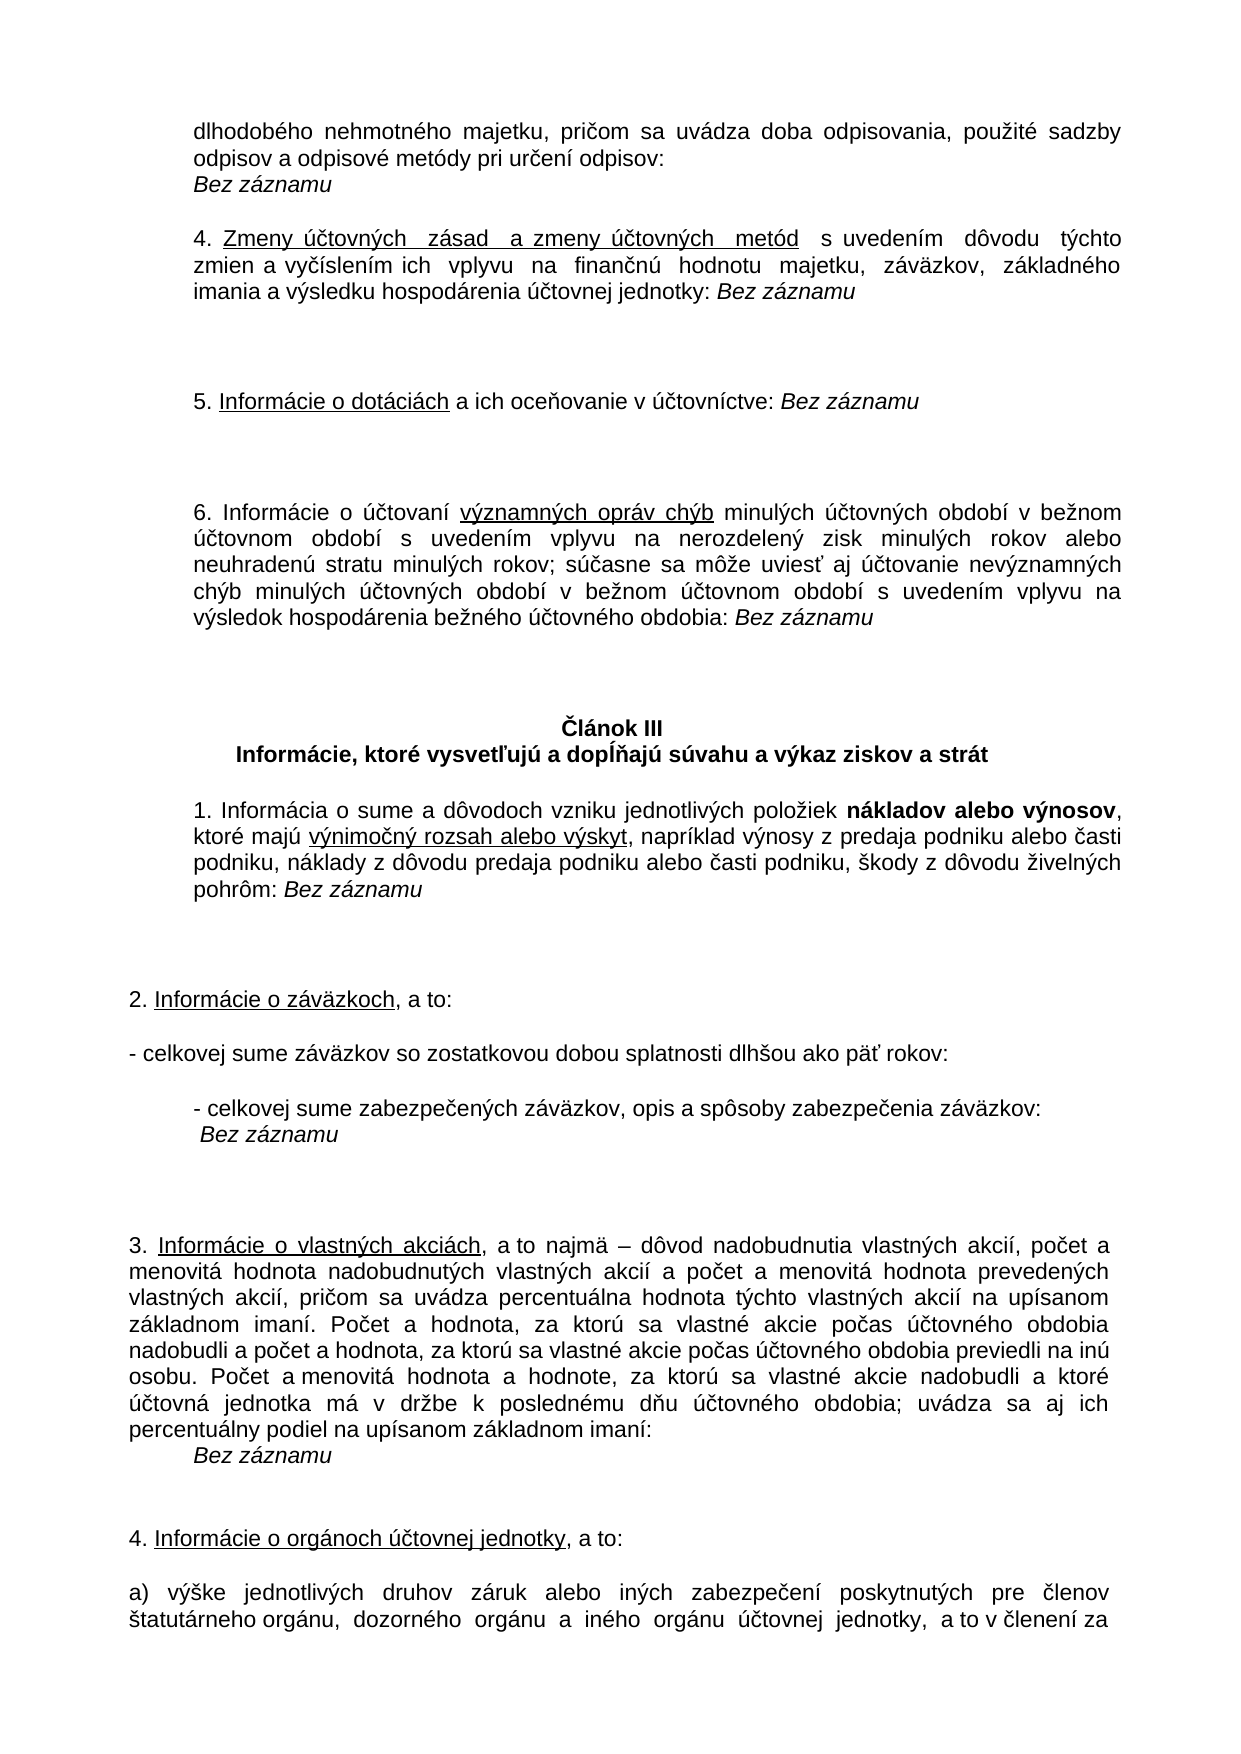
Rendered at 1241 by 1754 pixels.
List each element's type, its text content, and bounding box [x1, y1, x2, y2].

text 5. Informácie o dotáciách a ich oceňovanie v účtovníctve: Bez záznamu [193, 388, 1122, 415]
text 4. Informácie o orgánoch účtovnej jednotky, a to: [129, 1525, 1110, 1551]
text 6. Informácie o účtovaní významných opráv chýb minulých účtovných období v bežnom účtovnom období s uvedením vplyvu na nerozdelený zisk minulých rokov alebo neuhradenú stratu minulých rokov; súčasne sa môže uviesť aj účtovanie nevýznamných chýb minulých účtovných období v bežnom účtovnom období s uvedením vplyvu na výsledok hospodárenia bežného účtovného obdobia: Bez záznamu [193, 499, 1122, 631]
text - celkovej sume zabezpečených záväzkov, opis a spôsoby zabezpečenia záväzkov: [193, 1095, 1122, 1121]
list dlhodobého nehmotného majetku, pričom sa uvádza doba odpisovania, použité sadzby odpisov a odpisové metódy pri určení odpisov: [156, 118, 1122, 171]
text 2. Informácie o záväzkoch, a to: [129, 986, 1110, 1012]
text 3. Informácie o vlastných akciách, a to najmä – dôvod nadobudnutia vlastných akcií, počet a menovitá hodnota nadobudnutých vlastných akcií a počet a menovitá hodnota prevedených vlastných akcií, pričom sa uvádza percentuálna hodnota týchto vlastných akcií na upísanom základnom imaní. Počet a hodnota, za ktorú sa vlastné akcie počas účtovného obdobia nadobudli a počet a hodnota, za ktorú sa vlastné akcie počas účtovného obdobia previedli na inú osobu. Počet a menovitá hodnota a hodnote, za ktorú sa vlastné akcie nadobudli a ktoré účtovná jednotka má v držbe k poslednému dňu účtovného obdobia; uvádza sa aj ich percentuálny podiel na upísanom základnom imaní: [129, 1232, 1110, 1442]
text Článok III [118, 715, 1106, 741]
text 1. Informácia o sume a dôvodoch vzniku jednotlivých položiek nákladov alebo výnosov, ktoré majú výnimočný rozsah alebo výskyt, napríklad výnosy z predaja podniku alebo časti podniku, náklady z dôvodu predaja podniku alebo časti podniku, škody z dôvodu živelných pohrôm: Bez záznamu [193, 797, 1122, 902]
text 4. Zmeny účtovných zásad a zmeny účtovných metód s uvedením dôvodu týchto zmien a vyčíslením ich vplyvu na finančnú hodnotu majetku, záväzkov, základného imania a výsledku hospodárenia účtovnej jednotky: Bez záznamu [193, 225, 1122, 304]
text Bez záznamu [193, 1442, 1122, 1469]
text Bez záznamu [193, 1121, 1122, 1147]
text a) výške jednotlivých druhov záruk alebo iných zabezpečení poskytnutých pre členov štatutárneho orgánu, dozorného orgánu a iného orgánu účtovnej jednotky, a to v členení za [129, 1579, 1110, 1632]
text - celkovej sume záväzkov so zostatkovou dobou splatnosti dlhšou ako päť rokov: [129, 1040, 1110, 1067]
text Bez záznamu [193, 171, 1122, 197]
text Informácie, ktoré vysvetľujú a dopĺňajú súvahu a výkaz ziskov a strát [118, 741, 1106, 767]
